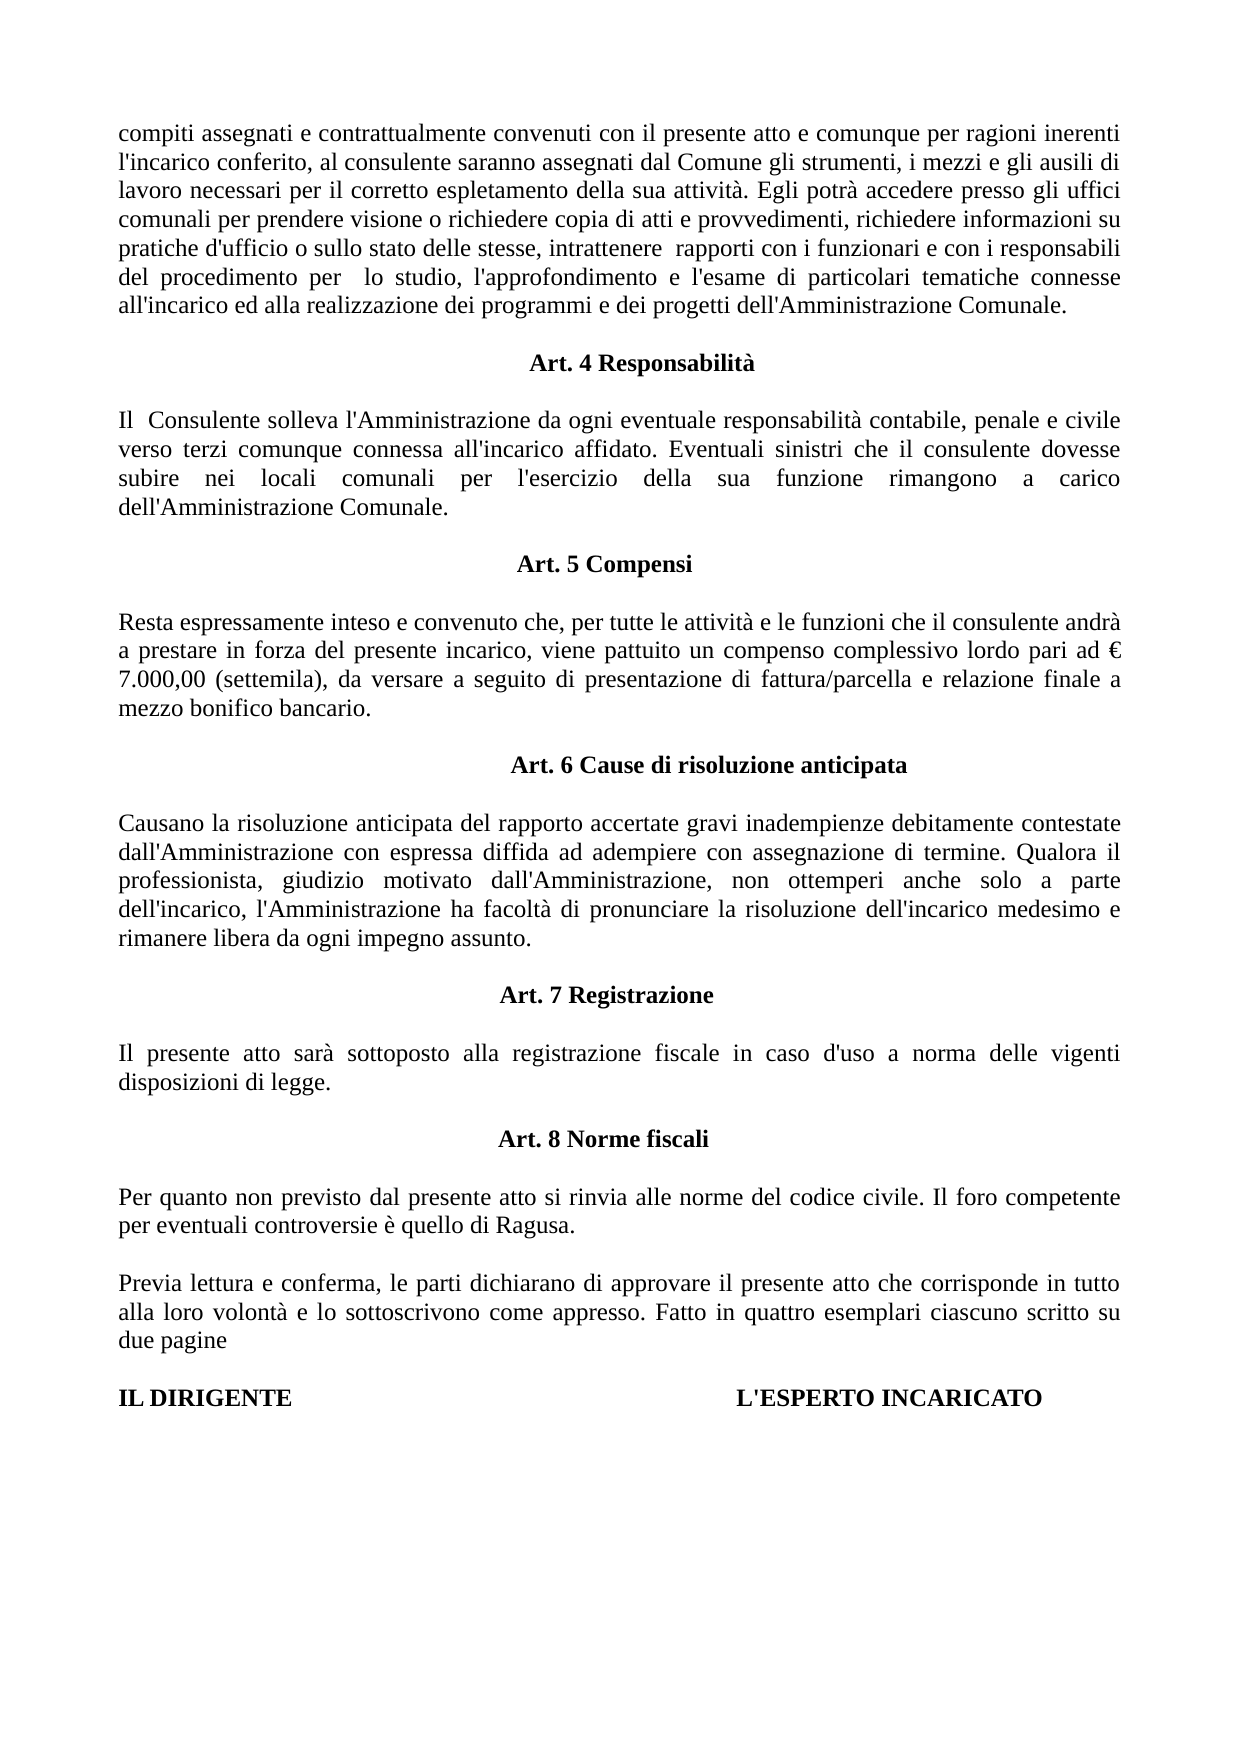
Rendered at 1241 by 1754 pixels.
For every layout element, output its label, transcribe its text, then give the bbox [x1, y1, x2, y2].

text Per quanto non previsto dal presente atto si rinvia alle norme del codice civile. Il foro competente per eventuali controversie è quello di Ragusa. [118, 1182, 1122, 1239]
text Art. 7 Registrazione [118, 981, 1122, 1009]
text Causano la risoluzione anticipata del rapporto accertate gravi inadempienze debitamente contestate dall'Amministrazione con espressa diffida ad adempiere con assegnazione di termine. Qualora il professionista, giudizio motivato dall'Amministrazione, non ottemperi anche solo a parte dell'incarico, l'Amministrazione ha facoltà di pronunciare la risoluzione dell'incarico medesimo e rimanere libera da ogni impegno assunto. [118, 808, 1122, 952]
text Art. 8 Norme fiscali [118, 1124, 1122, 1153]
text Previa lettura e conferma, le parti dichiarano di approvare il presente atto che corrisponde in tutto alla loro volontà e lo sottoscrivono come appresso. Fatto in quattro esemplari ciascuno scritto su due pagine [118, 1268, 1122, 1354]
text Art. 4 Responsabilità [118, 348, 1122, 377]
text compiti assegnati e contrattualmente convenuti con il presente atto e comunque per ragioni inerenti l'incarico conferito, al consulente saranno assegnati dal Comune gli strumenti, i mezzi e gli ausili di lavoro necessari per il corretto espletamento della sua attività. Egli potrà accedere presso gli uffici comunali per prendere visione o richiedere copia di atti e provvedimenti, richiedere informazioni su pratiche d'ufficio o sullo stato delle stesse, intrattenere rapporti con i funzionari e con i responsabili del procedimento per lo studio, l'approfondimento e l'esame di particolari tematiche connesse all'incarico ed alla realizzazione dei programmi e dei progetti dell'Amministrazione Comunale. [118, 118, 1122, 319]
text IL DIRIGENTE L'ESPERTO INCARICATO [118, 1383, 1122, 1412]
text Art. 6 Cause di risoluzione anticipata [118, 751, 1122, 779]
text Resta espressamente inteso e convenuto che, per tutte le attività e le funzioni che il consulente andrà a prestare in forza del presente incarico, viene pattuito un compenso complessivo lordo pari ad € 7.000,00 (settemila), da versare a seguito di presentazione di fattura/parcella e relazione finale a mezzo bonifico bancario. [118, 607, 1122, 722]
text Il presente atto sarà sottoposto alla registrazione fiscale in caso d'uso a norma delle vigenti disposizioni di legge. [118, 1038, 1122, 1096]
text Il Consulente solleva l'Amministrazione da ogni eventuale responsabilità contabile, penale e civile verso terzi comunque connessa all'incarico affidato. Eventuali sinistri che il consulente dovesse subire nei locali comunali per l'esercizio della sua funzione rimangono a carico dell'Amministrazione Comunale. [118, 406, 1122, 521]
text Art. 5 Compensi [118, 549, 1122, 578]
